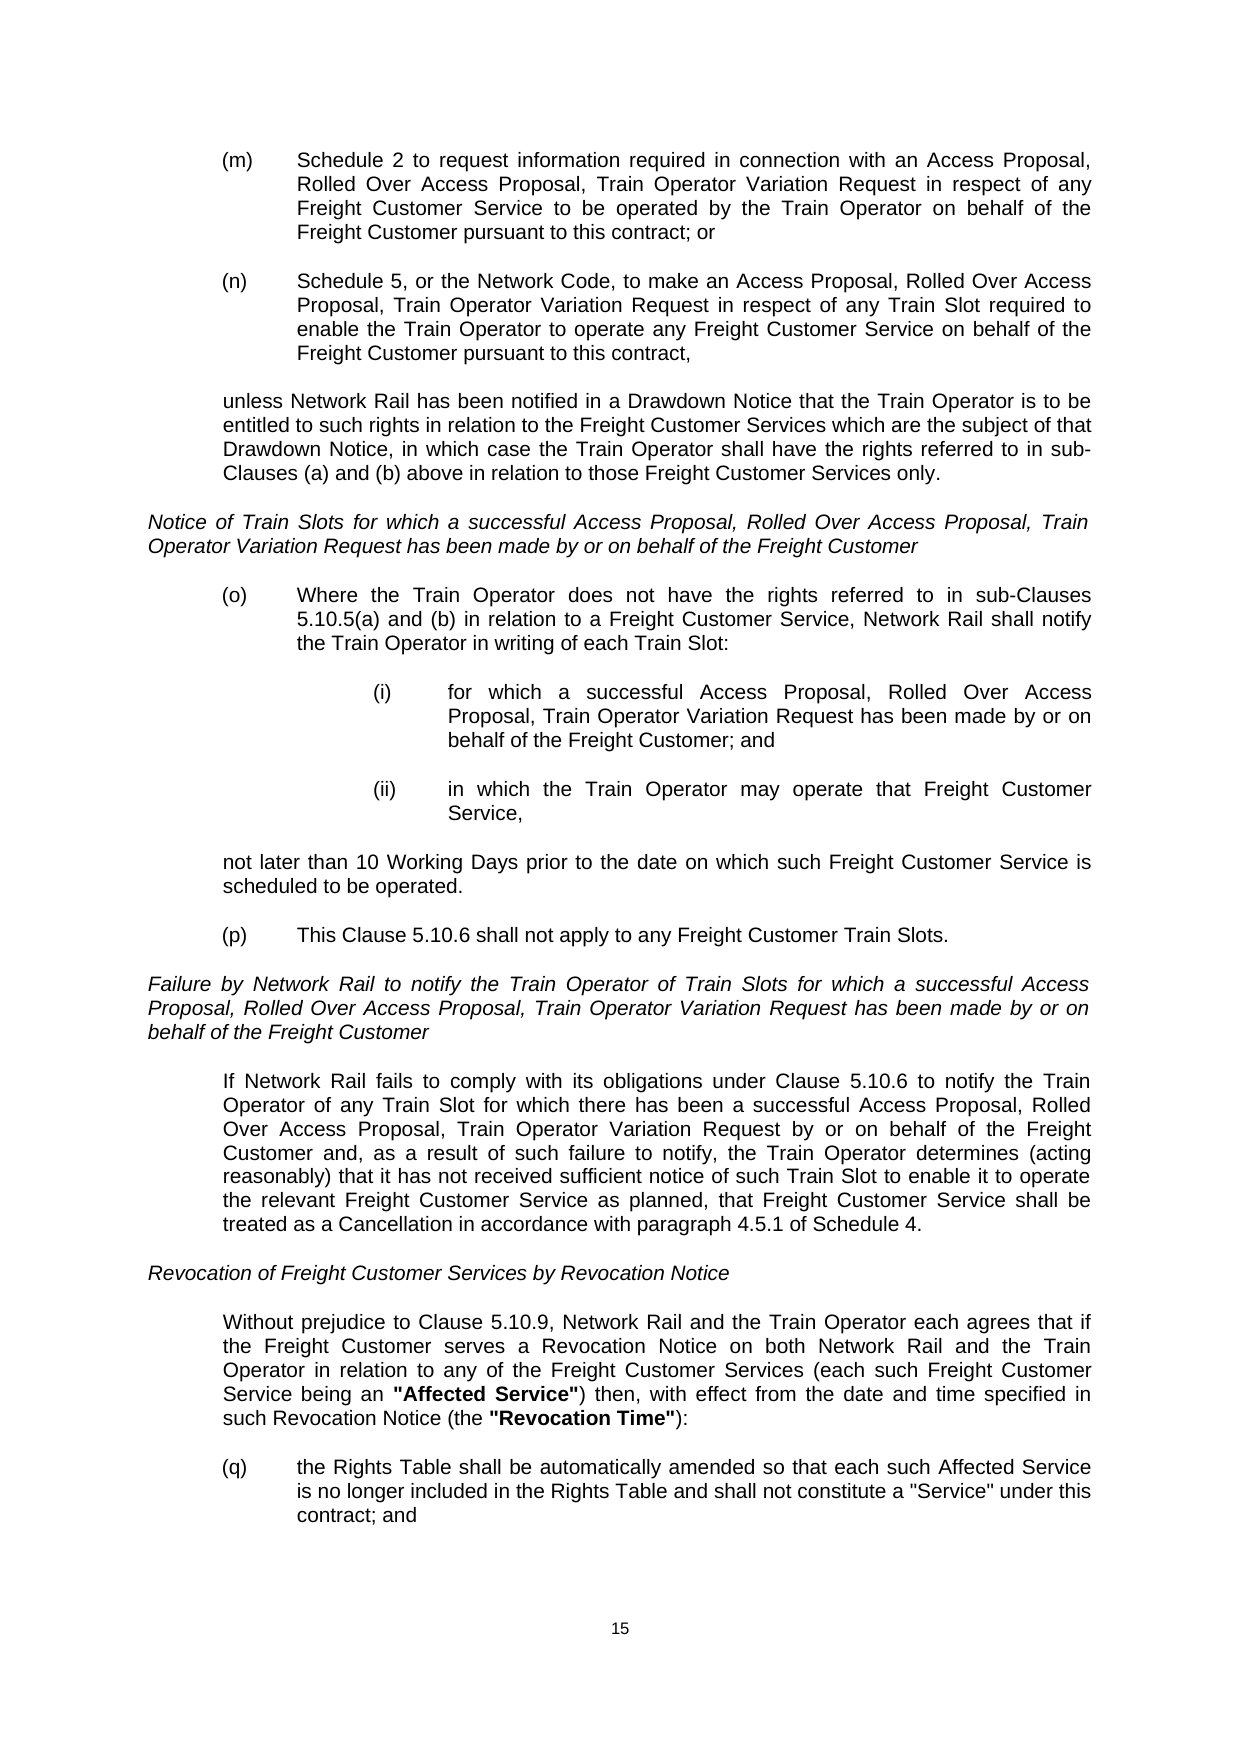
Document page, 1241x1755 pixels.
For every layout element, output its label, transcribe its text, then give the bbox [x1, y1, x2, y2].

text If Network Rail fails to comply with its obligations under Clause 5.10.6 to notify the Train Operator of any Train Slot for which there has been a successful Access Proposal, Rolled Over Access Proposal, Train Operator Variation Request by or on behalf of the Freight Customer and, as a result of such failure to notify, the Train Operator determines (acting reasonably) that it has not received sufficient notice of such Train Slot to enable it to operate the relevant Freight Customer Service as planned, that Freight Customer Service shall be treated as a Cancellation in accordance with paragraph 4.5.1 of Schedule 4. [223, 1068, 1093, 1236]
text unless Network Rail has been notified in a Drawdown Notice that the Train Operator is to be entitled to such rights in relation to the Freight Customer Services which are the subject of that Drawdown Notice, in which case the Train Operator shall have the rights referred to in sub-Clauses (a) and (b) above in relation to those Freight Customer Services only. [223, 389, 1093, 485]
text Without prejudice to Clause 5.10.9, Network Rail and the Train Operator each agrees that if the Freight Customer serves a Revocation Notice on both Network Rail and the Train Operator in relation to any of the Freight Customer Services (each such Freight Customer Service being an "Affected Service") then, with effect from the date and time specified in such Revocation Notice (the "Revocation Time"): [223, 1310, 1093, 1430]
subtitle Schedule 5, or the Network Code, to make an Access Proposal, Rolled Over Access Proposal, Train Operator Variation Request in respect of any Train Slot required to enable the Train Operator to operate any Freight Customer Service on behalf of the Freight Customer pursuant to this contract, [222, 268, 1093, 364]
subtitle Revocation of Freight Customer Services by Revocation Notice [148, 1261, 1093, 1285]
subtitle Failure by Network Rail to notify the Train Operator of Train Slots for which a successful Access Proposal, Rolled Over Access Proposal, Train Operator Variation Request has been made by or on behalf of the Freight Customer [148, 972, 1093, 1043]
subtitle for which a successful Access Proposal, Rolled Over Access Proposal, Train Operator Variation Request has been made by or on behalf of the Freight Customer; and [373, 680, 1093, 752]
text not later than 10 Working Days prior to the date on which such Freight Customer Service is scheduled to be operated. [223, 850, 1093, 898]
subtitle Where the Train Operator does not have the rights referred to in sub-Clauses 5.10.5(a) and (b) in relation to a Freight Customer Service, Network Rail shall notify the Train Operator in writing of each Train Slot: [222, 583, 1093, 655]
subtitle Schedule 2 to request information required in connection with an Access Proposal, Rolled Over Access Proposal, Train Operator Variation Request in respect of any Freight Customer Service to be operated by the Train Operator on behalf of the Freight Customer pursuant to this contract; or [222, 148, 1093, 243]
subtitle in which the Train Operator may operate that Freight Customer Service, [373, 777, 1093, 825]
subtitle the Rights Table shall be automatically amended so that each such Affected Service is no longer included in the Rights Table and shall not constitute a "Service" under this contract; and [222, 1455, 1093, 1527]
subtitle This Clause 5.10.6 shall not apply to any Freight Customer Train Slots. [222, 923, 1093, 947]
subtitle Notice of Train Slots for which a successful Access Proposal, Rolled Over Access Proposal, Train Operator Variation Request has been made by or on behalf of the Freight Customer [148, 510, 1093, 558]
